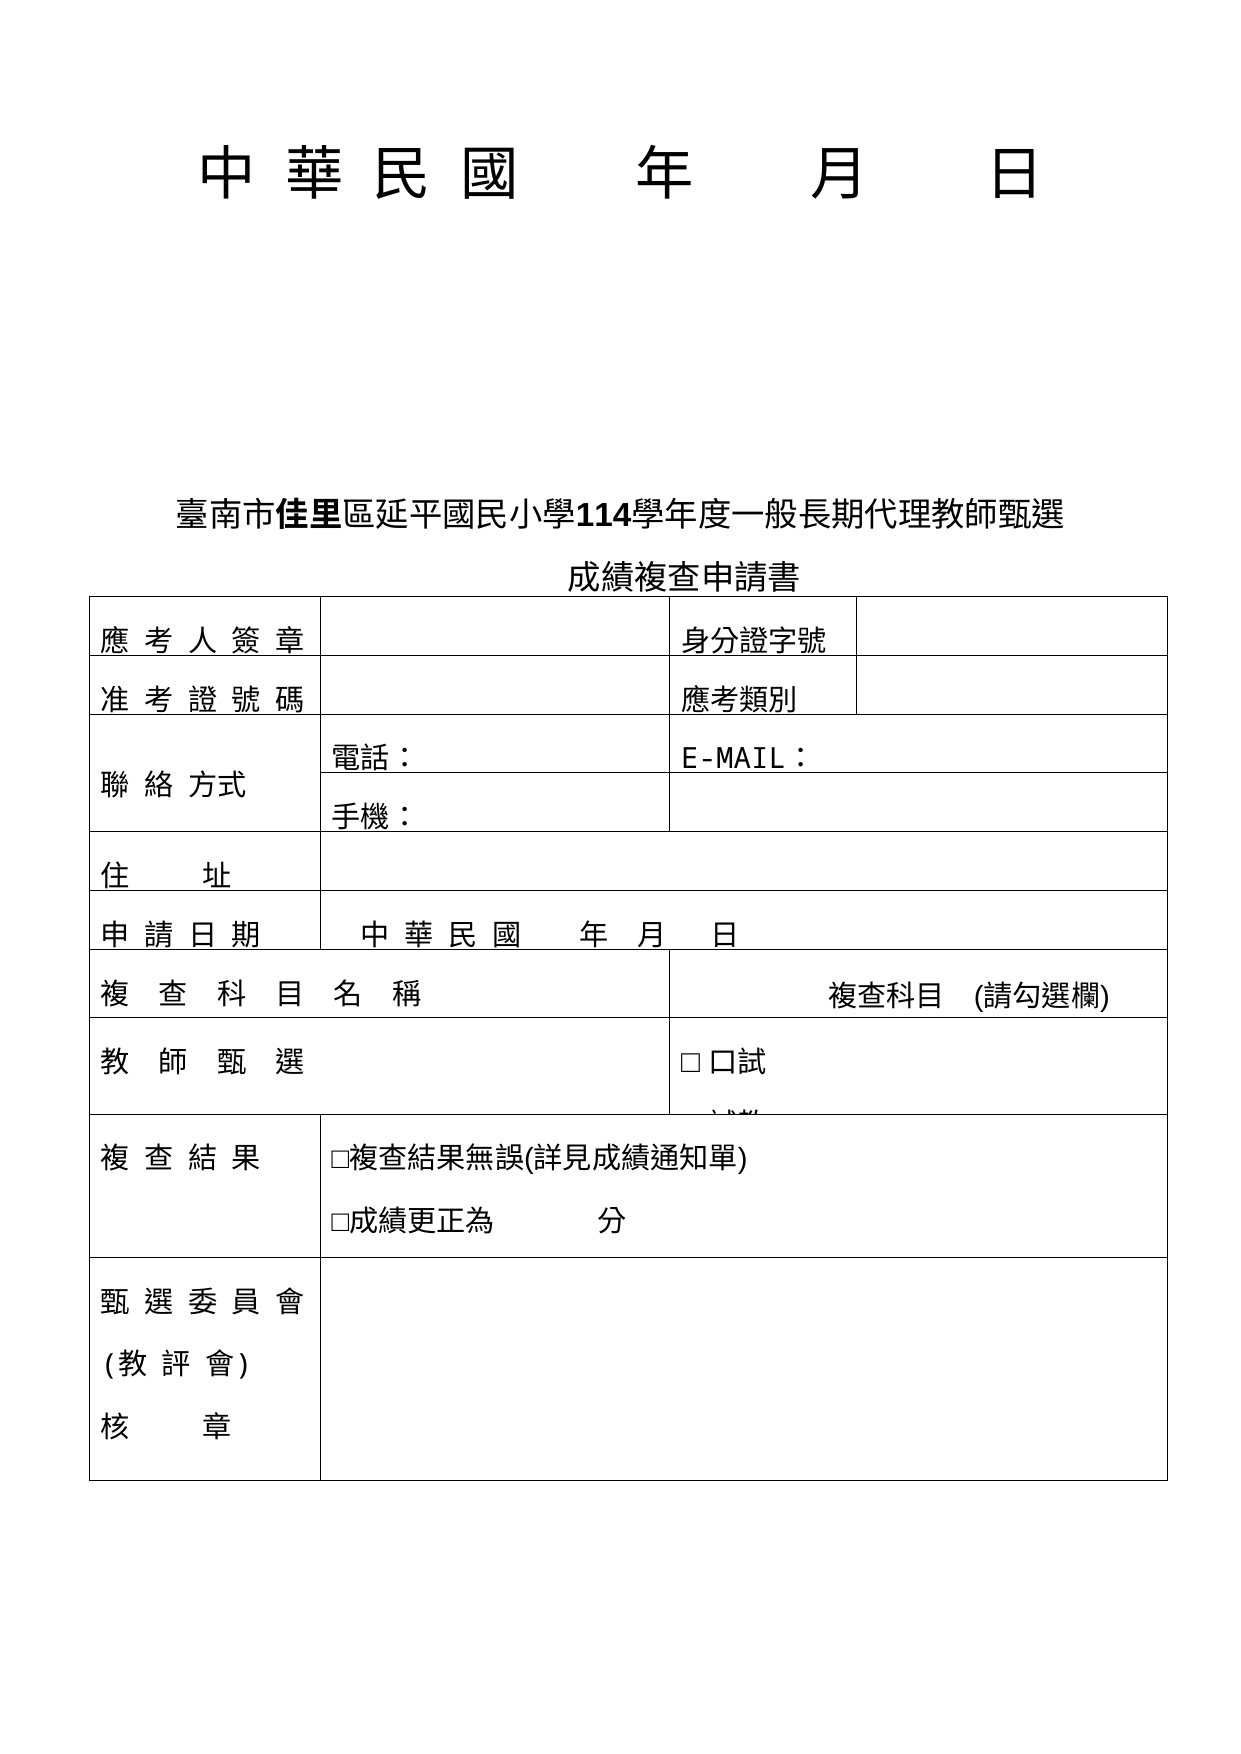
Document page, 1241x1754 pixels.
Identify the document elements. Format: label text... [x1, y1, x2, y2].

table_cell E-MAIL： [670, 715, 1167, 772]
table_cell 複 查 科 目 名 稱 [90, 950, 669, 1017]
table_cell 甄 選 委 員 會 (教 評 會) 核 章 [90, 1258, 320, 1480]
table_cell □複查結果無誤(詳見成績通知單) □成績更正為 分 [321, 1115, 1167, 1257]
table_cell [321, 656, 669, 713]
table_header 應 考 人 簽 章 [90, 597, 320, 654]
table_cell 電話： [321, 715, 669, 772]
table_cell 准 考 證 號 碼 [90, 656, 320, 713]
text 成績複查申請書 [227, 533, 1152, 596]
table_header [857, 597, 1167, 654]
table_header [321, 597, 669, 654]
table_cell [670, 773, 1167, 831]
table_cell 住 址 [90, 832, 320, 890]
table_cell [857, 656, 1167, 713]
table_cell 聯 絡 方式 [90, 715, 320, 831]
table_cell 中 華 民 國 年 月 日 [321, 891, 1167, 949]
table_cell 教 師 甄 選 [90, 1018, 669, 1113]
text 中 華 民 國 年 月 日 [89, 96, 1152, 221]
text 臺南市佳里區延平國民小學114學年度一般長期代理教師甄選 [89, 471, 1152, 533]
table_cell 應考類別 [670, 656, 856, 713]
table_cell 複查科目 (請勾選欄) [670, 950, 1167, 1017]
table_cell □ 口試 □ 試教 [670, 1018, 1167, 1113]
table_cell 複 查 結 果 [90, 1115, 320, 1257]
table_header 身分證字號 [670, 597, 856, 654]
table_cell [321, 1258, 1167, 1480]
table_cell 手機： [321, 773, 669, 831]
table_cell [321, 832, 1167, 890]
table_cell 申 請 日 期 [90, 891, 320, 949]
